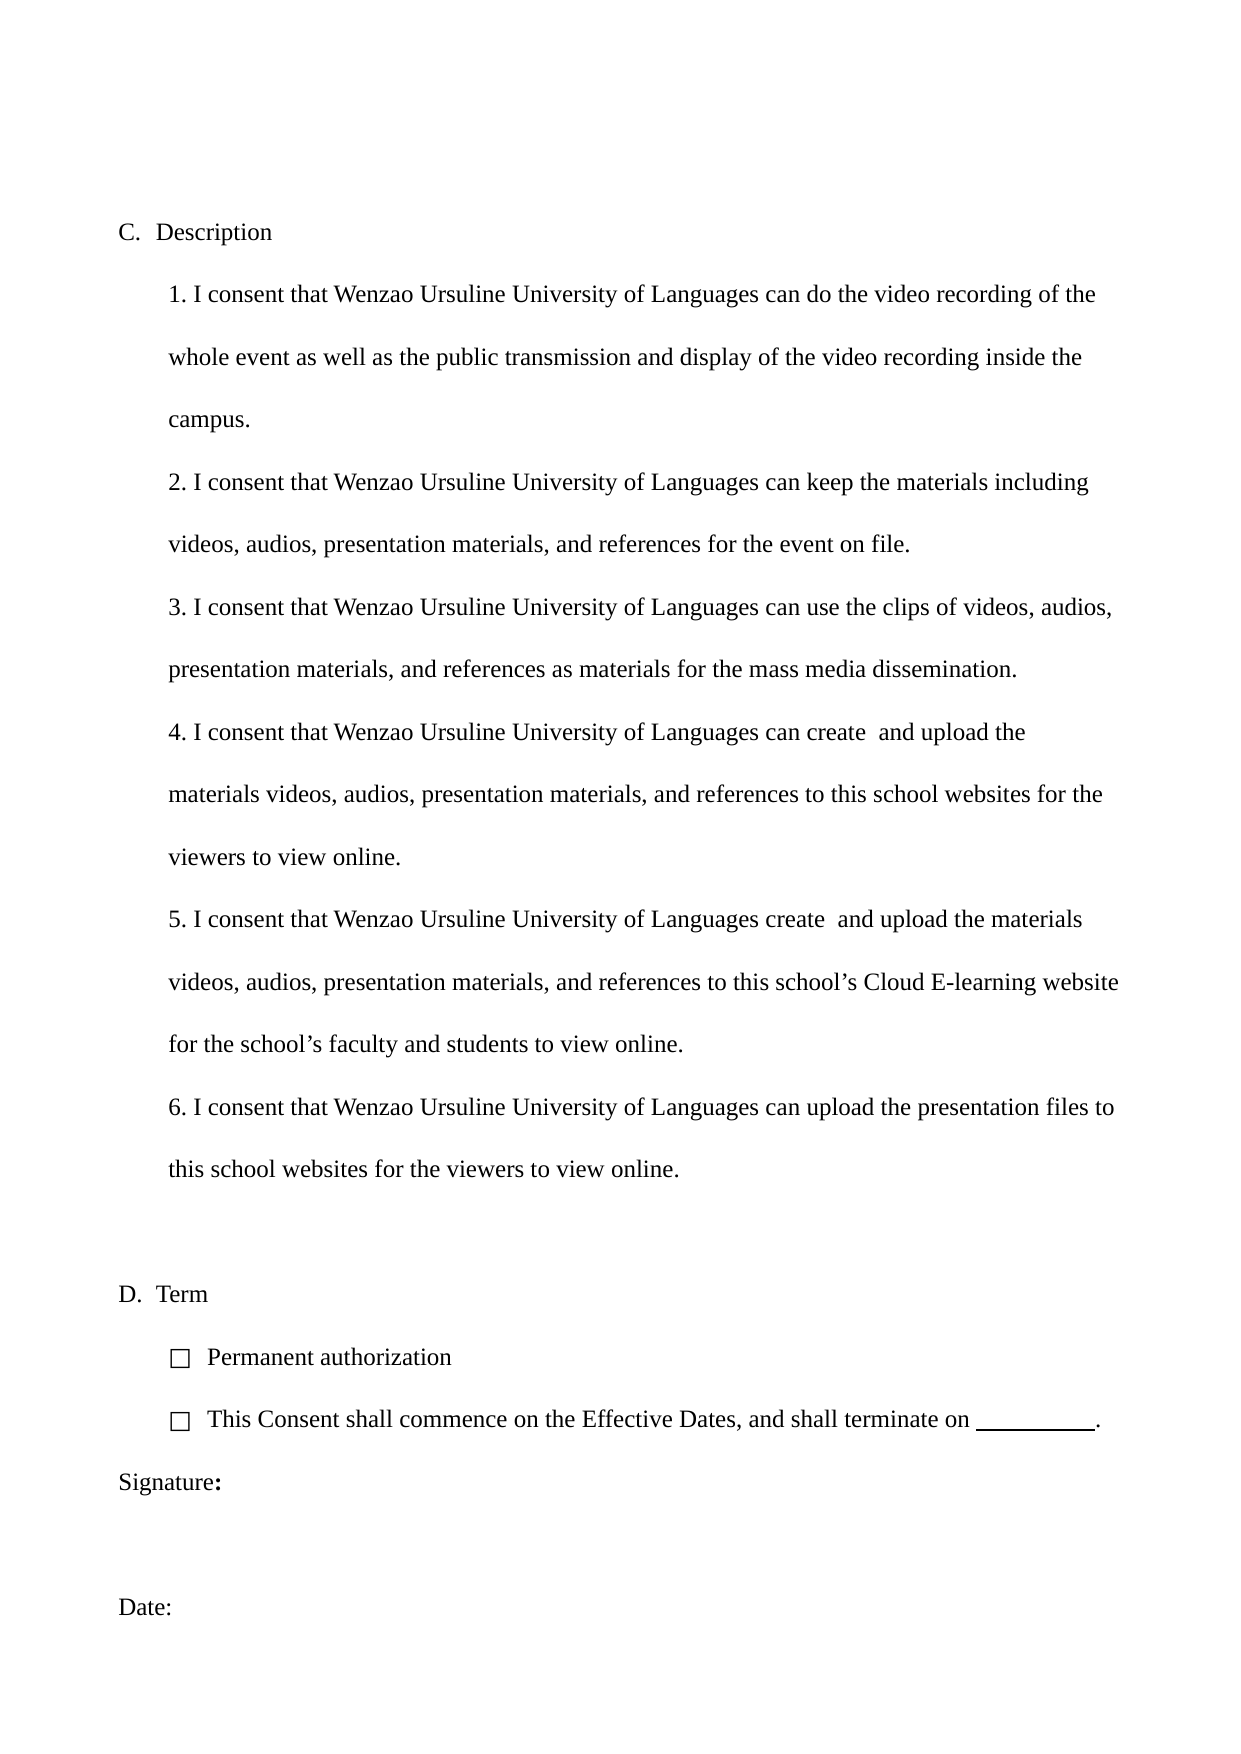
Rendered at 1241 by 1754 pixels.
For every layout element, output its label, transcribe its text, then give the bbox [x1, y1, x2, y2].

text 5. I consent that Wenzao Ursuline University of Languages create and upload the materials videos, audios, presentation materials, and references to this school’s Cloud E-learning website for the school’s faculty and students to view online. [168, 877, 1122, 1064]
text Date: [118, 1564, 1122, 1627]
text 4. I consent that Wenzao Ursuline University of Languages can create and upload the materials videos, audios, presentation materials, and references to this school websites for the viewers to view online. [168, 689, 1122, 877]
text 2. I consent that Wenzao Ursuline University of Languages can keep the materials including videos, audios, presentation materials, and references for the event on file. [168, 439, 1122, 564]
text 3. I consent that Wenzao Ursuline University of Languages can use the clips of videos, audios, presentation materials, and references as materials for the mass media dissemination. [168, 564, 1122, 689]
text □ This Consent shall commence on the Effective Dates, and shall terminate on . [168, 1377, 1122, 1439]
list Description [118, 189, 1122, 252]
list Term [118, 1252, 1122, 1314]
text Signature: [118, 1439, 1122, 1502]
text 1. I consent that Wenzao Ursuline University of Languages can do the video recording of the whole event as well as the public transmission and display of the video recording inside the campus. [168, 252, 1122, 439]
text 6. I consent that Wenzao Ursuline University of Languages can upload the presentation files to this school websites for the viewers to view online. [168, 1064, 1122, 1189]
text □ Permanent authorization [168, 1314, 1122, 1377]
